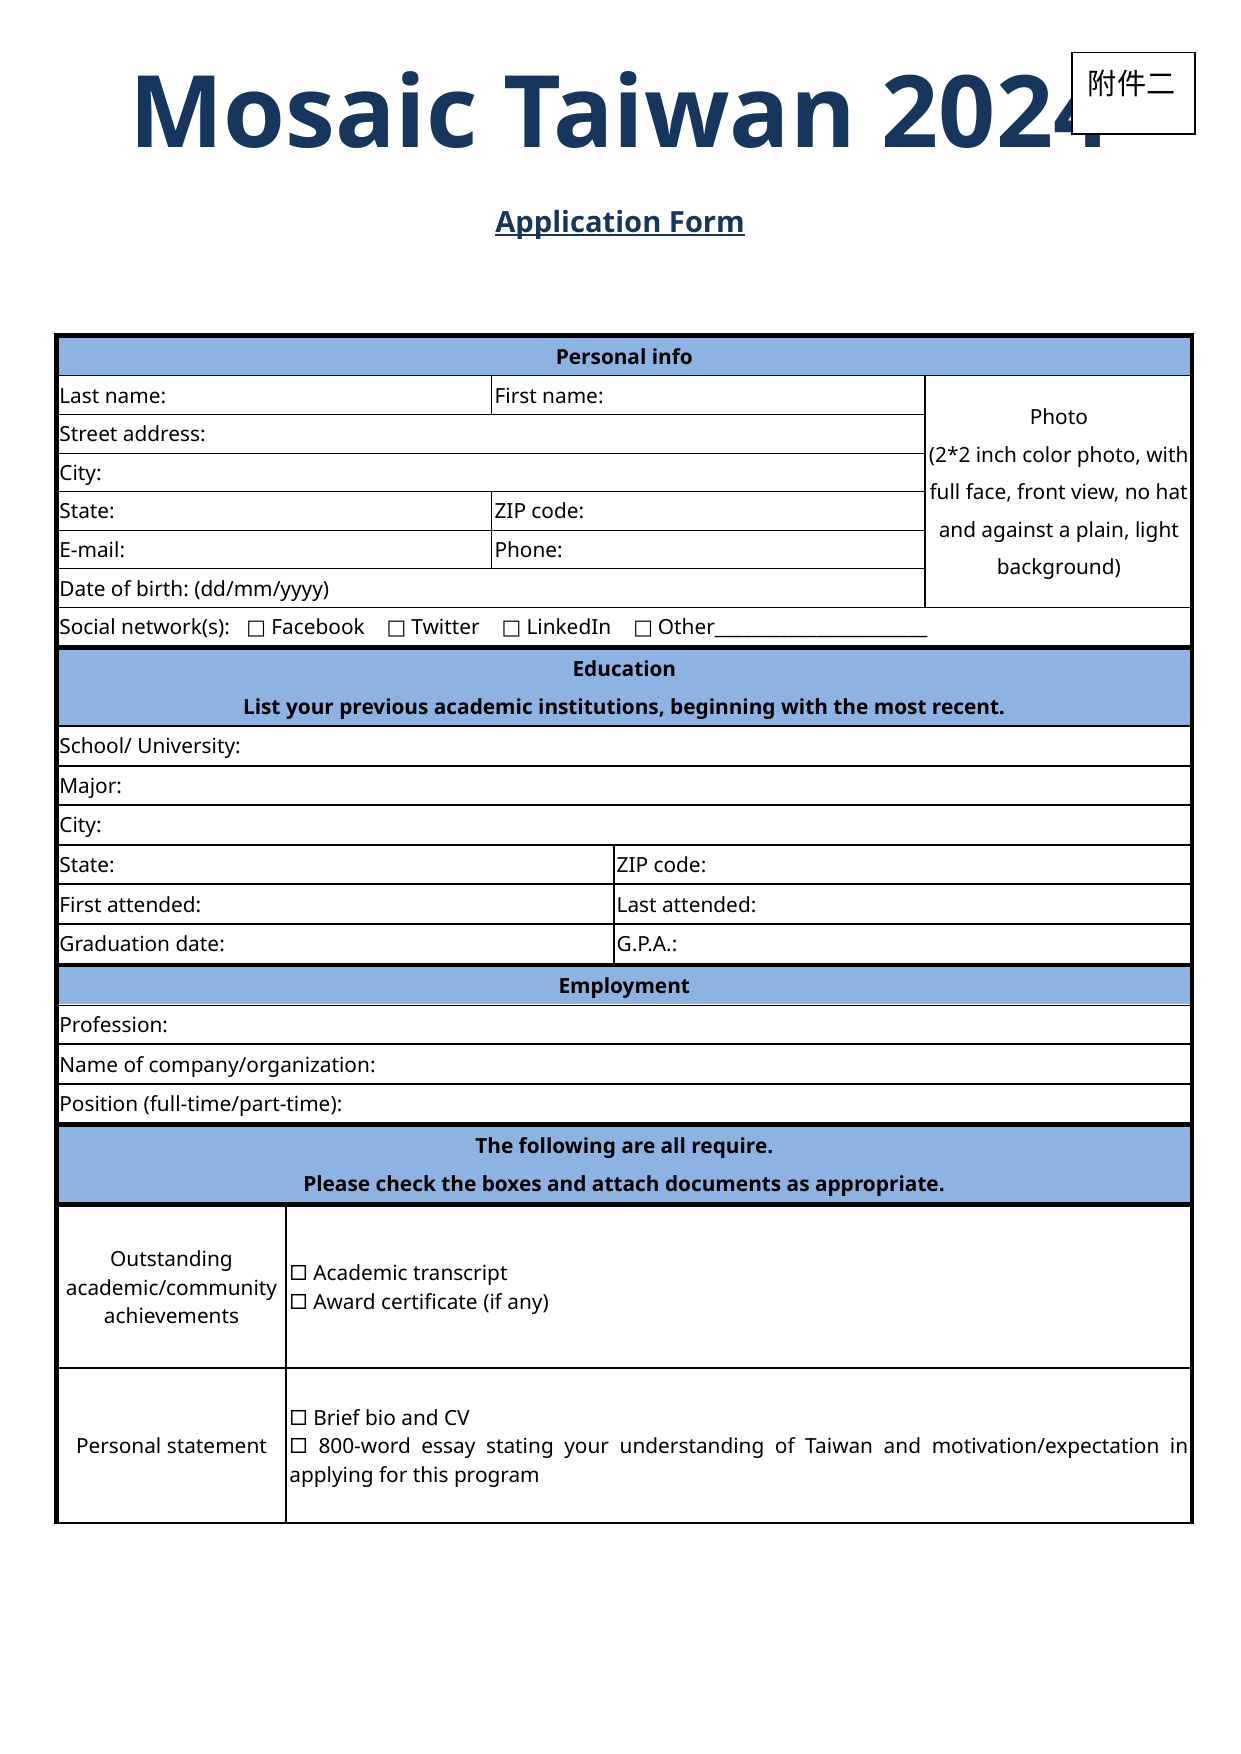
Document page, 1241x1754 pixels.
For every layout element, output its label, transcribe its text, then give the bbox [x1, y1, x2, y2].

table_cell Graduation date: [59, 925, 613, 962]
table_cell The following are all require. Please check the boxes and attach documents as appropriate. [59, 1127, 1190, 1202]
table_cell Personal statement [59, 1369, 285, 1522]
table_cell City: [59, 454, 924, 491]
table_header Personal info [59, 338, 1190, 375]
table_cell Major: [59, 767, 1190, 804]
table_cell ZIP code: [615, 846, 1190, 883]
table_cell Education List your previous academic institutions, beginning with the most recent. [59, 650, 1190, 725]
text 附件二 [1088, 61, 1179, 103]
table_cell State: [59, 846, 613, 883]
table_cell City: [59, 806, 1190, 844]
table_cell Profession: [59, 1006, 1190, 1043]
table_cell Last name: [59, 376, 491, 414]
table_cell School/ University: [59, 727, 1190, 764]
table_cell Street address: [59, 415, 924, 452]
table_cell First name: [492, 376, 924, 414]
table_cell  Brief bio and CV  800-word essay stating your understanding of Taiwan and motivation/expectation in applying for this program [287, 1369, 1190, 1522]
table_cell Photo (2*2 inch color photo, with full face, front view, no hat and against a plain, light background) [926, 376, 1190, 607]
table_cell Date of birth: (dd/mm/yyyy) [59, 569, 924, 607]
table_cell Last attended: [615, 885, 1190, 923]
table_cell E-mail: [59, 531, 491, 568]
table_cell ZIP code: [492, 492, 924, 529]
table_cell Name of company/organization: [59, 1045, 1190, 1083]
table_cell Employment [59, 967, 1190, 1004]
table_cell Outstanding academic/community achievements [59, 1207, 285, 1367]
table_cell Phone: [492, 531, 924, 568]
table_cell  Academic transcript  Award certificate (if any) [287, 1207, 1190, 1367]
text Mosaic Taiwan 2024 [59, 33, 1181, 183]
table_cell State: [59, 492, 491, 529]
table_cell Social network(s): □ Facebook □ Twitter □ LinkedIn □ Other_______________________ [59, 608, 1190, 645]
table_cell G.P.A.: [615, 925, 1190, 962]
table_cell Position (full-time/part-time): [59, 1085, 1190, 1122]
text Application Form [59, 183, 1181, 258]
table_cell First attended: [59, 885, 613, 923]
